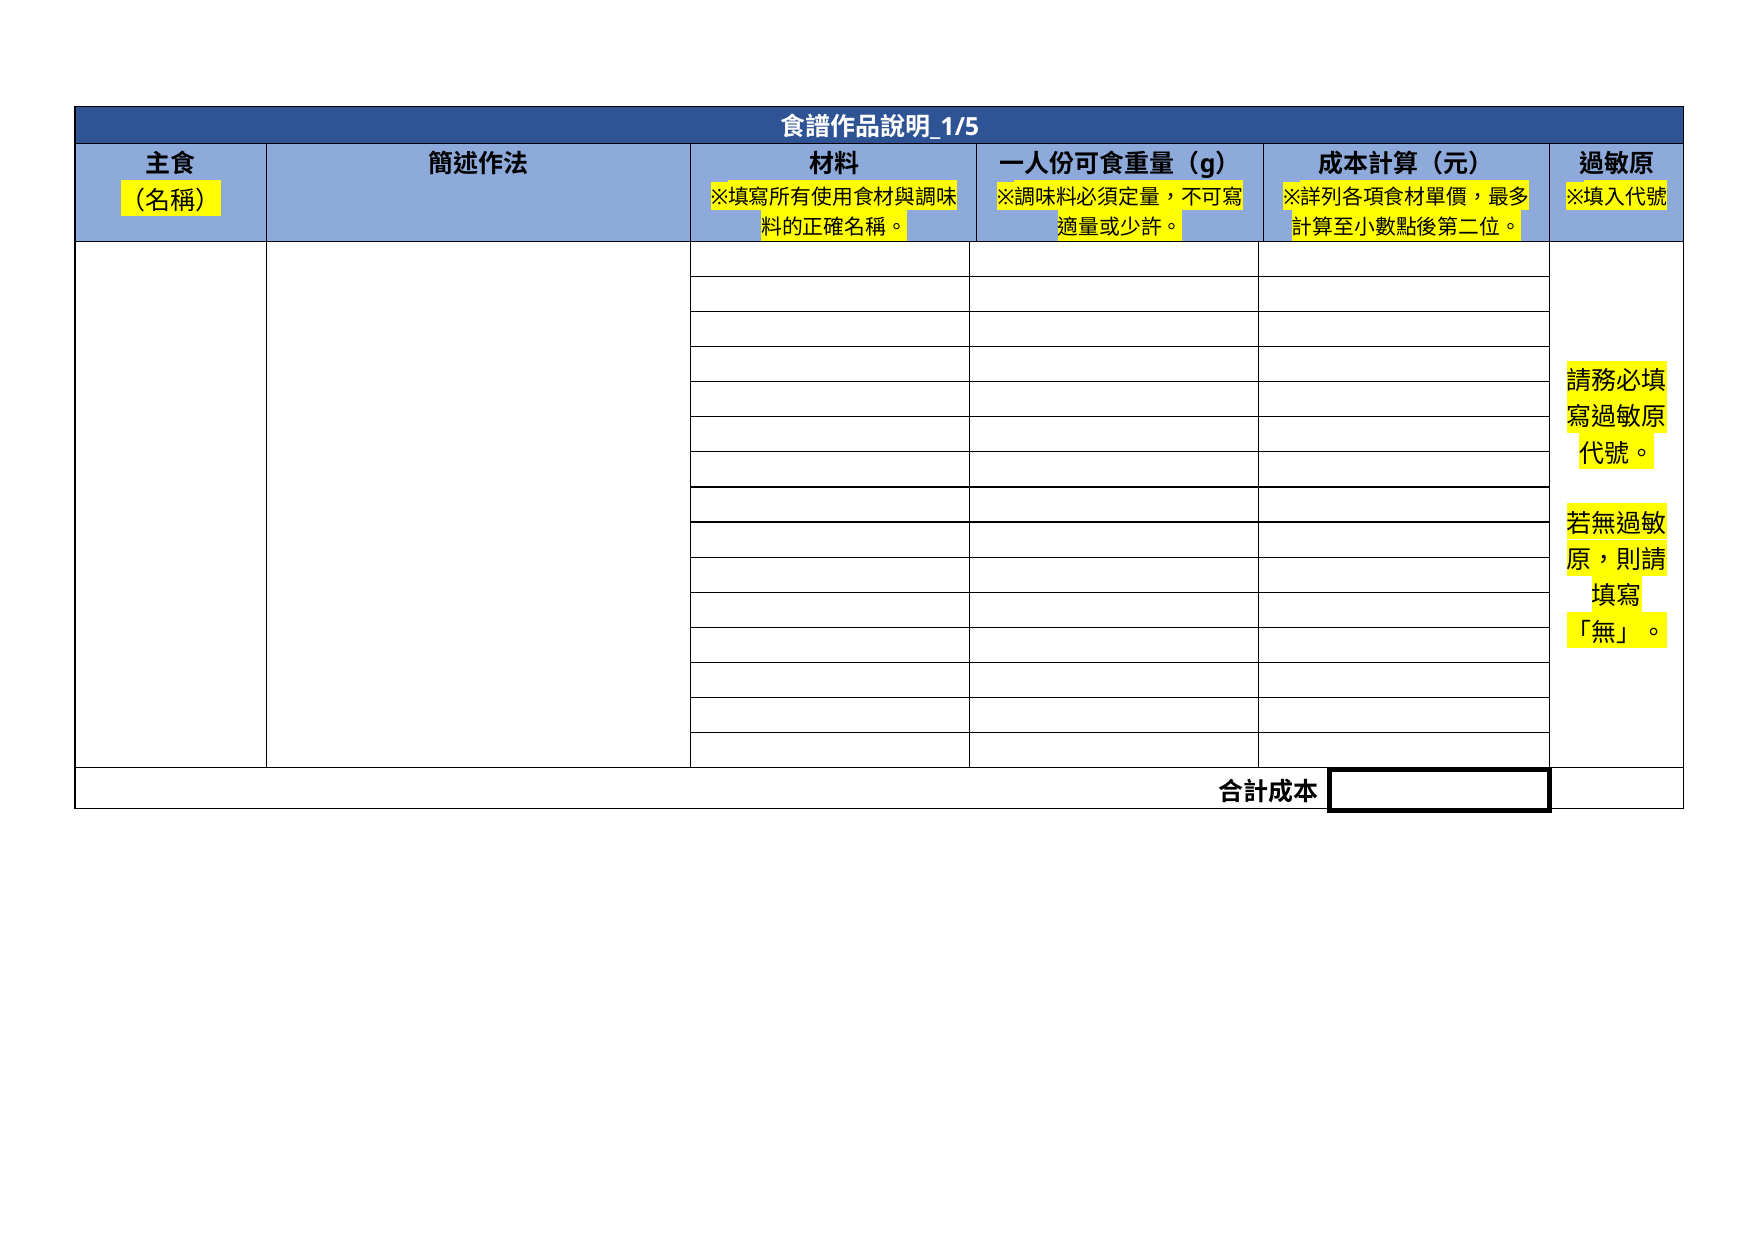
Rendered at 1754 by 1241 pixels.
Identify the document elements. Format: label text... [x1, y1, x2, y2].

table_cell [691, 628, 969, 662]
table_cell [691, 698, 969, 732]
table_cell [1259, 382, 1549, 416]
table_cell [970, 312, 1258, 346]
table_cell [691, 417, 969, 451]
table_cell [1259, 417, 1549, 451]
table_cell [970, 417, 1258, 451]
table_cell [1259, 628, 1549, 662]
table_cell [970, 628, 1258, 662]
table_cell [1259, 558, 1549, 592]
table_cell [970, 277, 1258, 311]
table_cell [691, 452, 969, 486]
table_cell [970, 452, 1258, 486]
table_cell [1259, 733, 1549, 767]
table_cell [970, 347, 1258, 381]
table_cell [691, 382, 969, 416]
table_cell [1259, 523, 1549, 557]
table_cell [1259, 312, 1549, 346]
table_cell [691, 347, 969, 381]
table_cell 合計成本 [76, 768, 1327, 808]
table_header 食譜作品說明_1/5 [76, 107, 1683, 143]
table_cell 成本計算（元） ※詳列各項食材單價，最多計算至小數點後第二位。 [1264, 144, 1549, 241]
table_cell [1259, 347, 1549, 381]
table_cell 一人份可食重量（g） ※調味料必須定量，不可寫適量或少許。 [977, 144, 1263, 241]
table_cell [970, 488, 1258, 521]
table_cell 材料 ※填寫所有使用食材與調味料的正確名稱。 [691, 144, 976, 241]
table_cell [970, 382, 1258, 416]
table_cell [691, 663, 969, 697]
table_cell [970, 733, 1258, 767]
table_cell [1259, 663, 1549, 697]
table_cell [267, 242, 690, 767]
table_cell [1259, 488, 1549, 521]
table_cell [970, 242, 1258, 276]
table_cell [691, 277, 969, 311]
table_cell 請務必填寫過敏原代號。 若無過敏原，則請填寫「無」。 [1550, 242, 1683, 767]
table_cell [691, 242, 969, 276]
table_cell [691, 488, 969, 521]
table_cell [1332, 772, 1547, 808]
table_cell [691, 558, 969, 592]
table_cell [970, 523, 1258, 557]
table_cell [1259, 698, 1549, 732]
table_cell [1259, 242, 1549, 276]
table_cell [970, 558, 1258, 592]
table_cell [691, 312, 969, 346]
table_cell [1259, 452, 1549, 486]
table_cell 過敏原 ※填入代號 [1550, 144, 1683, 241]
table_cell [691, 593, 969, 627]
table_cell [691, 523, 969, 557]
table_cell [970, 593, 1258, 627]
table_cell [1552, 768, 1683, 808]
table_cell [970, 698, 1258, 732]
table_cell 簡述作法 [267, 144, 690, 241]
table_cell 主食 （名稱） [76, 144, 266, 241]
table_cell [691, 733, 969, 767]
table_cell [970, 663, 1258, 697]
table_cell [1259, 277, 1549, 311]
table_cell [76, 242, 266, 767]
table_cell [1259, 593, 1549, 627]
